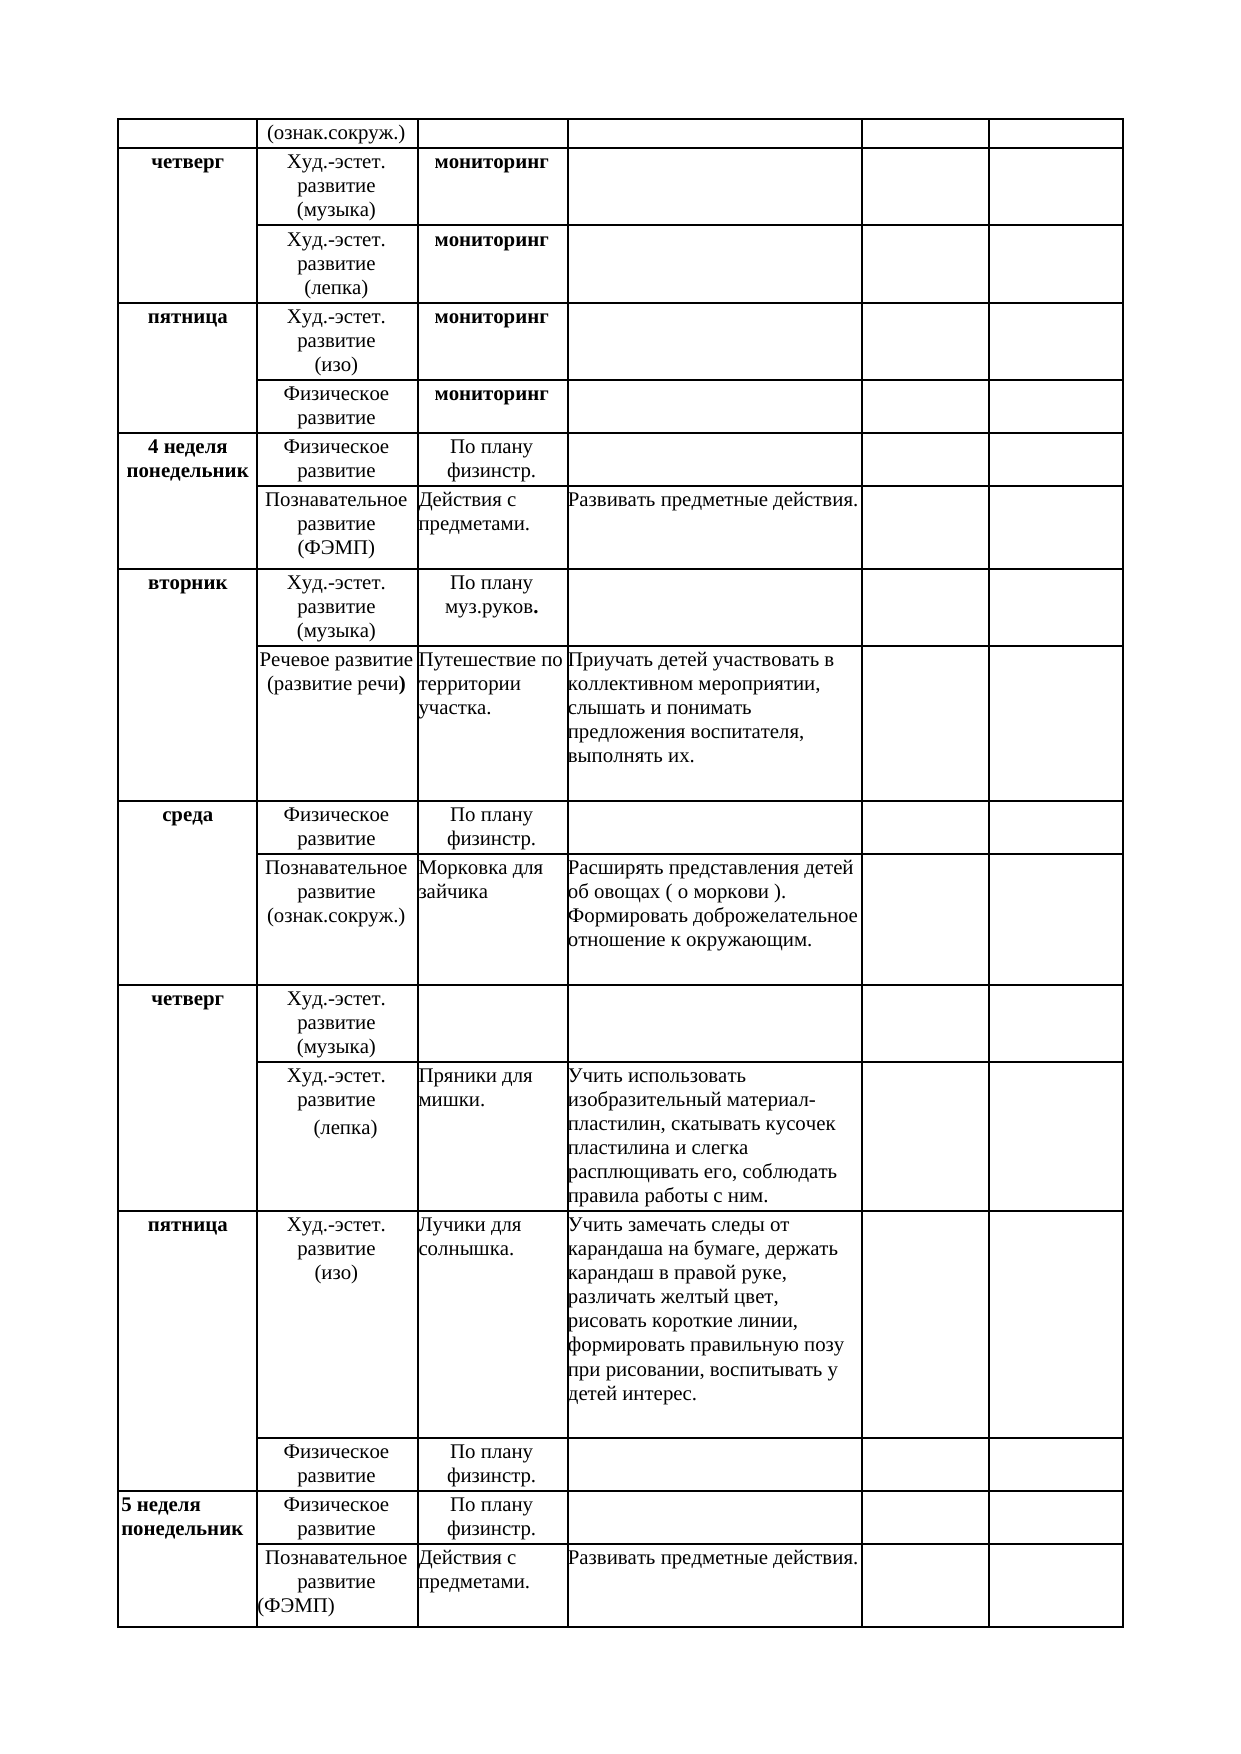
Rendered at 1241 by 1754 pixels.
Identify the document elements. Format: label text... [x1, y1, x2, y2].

table_cell По плану физинстр. [419, 1439, 567, 1490]
table_cell Худ.-эстет. развитие (изо) [258, 304, 417, 379]
table_cell [569, 434, 861, 485]
table_cell пятница [119, 1212, 256, 1490]
table_cell [863, 986, 988, 1061]
table_cell Физическое развитие [258, 1439, 417, 1490]
table_cell [990, 986, 1122, 1061]
table_cell [863, 570, 988, 645]
table_cell [863, 802, 988, 853]
table_cell [569, 1492, 861, 1543]
table_cell Худ.-эстет. развитие (лепка) [258, 226, 417, 302]
table_cell [569, 304, 861, 379]
table_cell [863, 304, 988, 379]
table_cell Учить замечать следы от карандаша на бумаге, держать карандаш в правой руке, различать желтый цвет, рисовать короткие линии, формировать правильную позу при рисовании, воспитывать у детей интерес. [569, 1212, 861, 1437]
table_cell Учить использовать изобразительный материал- пластилин, скатывать кусочек пластилина и слегка расплющивать его, соблюдать правила работы с ним. [569, 1063, 861, 1210]
table_cell вторник [119, 570, 256, 799]
table_cell Пряники для мишки. [419, 1063, 567, 1210]
table_cell Расширять представления детей об овощах ( о моркови ). Формировать доброжелательное отношение к окружающим. [569, 855, 861, 983]
table_cell [990, 1063, 1122, 1210]
table_cell [863, 434, 988, 485]
table_cell Худ.-эстет. развитие (музыка) [258, 149, 417, 224]
table_cell [990, 149, 1122, 224]
table_cell Речевое развитие (развитие речи) [258, 647, 417, 799]
table_cell Худ.-эстет. развитие (музыка) [258, 986, 417, 1061]
table_cell [990, 802, 1122, 853]
table_cell [990, 304, 1122, 379]
table_cell Действия с предметами. [419, 1545, 567, 1626]
table_cell Физическое развитие [258, 802, 417, 853]
table_cell [990, 226, 1122, 302]
table_cell [863, 120, 988, 147]
table_cell [119, 120, 256, 147]
table_cell [990, 647, 1122, 799]
table_cell [863, 381, 988, 432]
table_cell пятница [119, 304, 256, 432]
table_cell [569, 381, 861, 432]
table_cell [569, 120, 861, 147]
table_cell четверг [119, 986, 256, 1210]
table_cell [863, 855, 988, 983]
table_cell [863, 1492, 988, 1543]
table_cell мониторинг [419, 304, 567, 379]
table_cell [990, 1492, 1122, 1543]
table_cell [419, 120, 567, 147]
table_cell Развивать предметные действия. [569, 1545, 861, 1626]
table_cell [569, 802, 861, 853]
table_cell Физическое развитие [258, 381, 417, 432]
table_cell [863, 647, 988, 799]
table_cell [419, 986, 567, 1061]
table_cell [569, 226, 861, 302]
table_cell [990, 487, 1122, 568]
table_cell [990, 1439, 1122, 1490]
table_cell Худ.-эстет. развитие (изо) [258, 1212, 417, 1437]
table_cell среда [119, 802, 256, 983]
table_cell [569, 149, 861, 224]
table_cell [863, 1439, 988, 1490]
table_cell четверг [119, 149, 256, 302]
table_cell [569, 1439, 861, 1490]
table_cell [863, 487, 988, 568]
table_cell Физическое развитие [258, 1492, 417, 1543]
table_cell Физическое развитие [258, 434, 417, 485]
table_cell [863, 1212, 988, 1437]
table_cell [990, 120, 1122, 147]
table_cell мониторинг [419, 226, 567, 302]
table_cell Лучики для солнышка. [419, 1212, 567, 1437]
table_cell мониторинг [419, 149, 567, 224]
table_cell Худ.-эстет. развитие (лепка) [258, 1063, 417, 1210]
table_cell (ознак.сокруж.) [258, 120, 417, 147]
table_cell Путешествие по территории участка. [419, 647, 567, 799]
table_cell [990, 1212, 1122, 1437]
table_cell [990, 1545, 1122, 1626]
table_cell Развивать предметные действия. [569, 487, 861, 568]
table_cell Худ.-эстет. развитие (музыка) [258, 570, 417, 645]
table_cell [863, 226, 988, 302]
table_cell [990, 570, 1122, 645]
table_cell 5 неделя понедельник [119, 1492, 256, 1626]
table_cell [863, 1545, 988, 1626]
table_cell По плану физинстр. [419, 1492, 567, 1543]
table_cell По плану муз.руков. [419, 570, 567, 645]
table_cell [990, 381, 1122, 432]
table_cell По плану физинстр. [419, 802, 567, 853]
table_cell Познавательное развитие (ознак.сокруж.) [258, 855, 417, 983]
table_cell [863, 149, 988, 224]
table_cell Действия с предметами. [419, 487, 567, 568]
table_cell [569, 570, 861, 645]
table_cell [990, 434, 1122, 485]
table_cell Морковка для зайчика [419, 855, 567, 983]
table_cell мониторинг [419, 381, 567, 432]
table_cell 4 неделя понедельник [119, 434, 256, 568]
table_cell По плану физинстр. [419, 434, 567, 485]
table_cell Познавательное развитие (ФЭМП) [258, 1545, 417, 1626]
table_cell [863, 1063, 988, 1210]
table_cell Познавательное развитие (ФЭМП) [258, 487, 417, 568]
table_cell [990, 855, 1122, 983]
table_cell Приучать детей участвовать в коллективном мероприятии, слышать и понимать предложения воспитателя, выполнять их. [569, 647, 861, 799]
table_cell [569, 986, 861, 1061]
